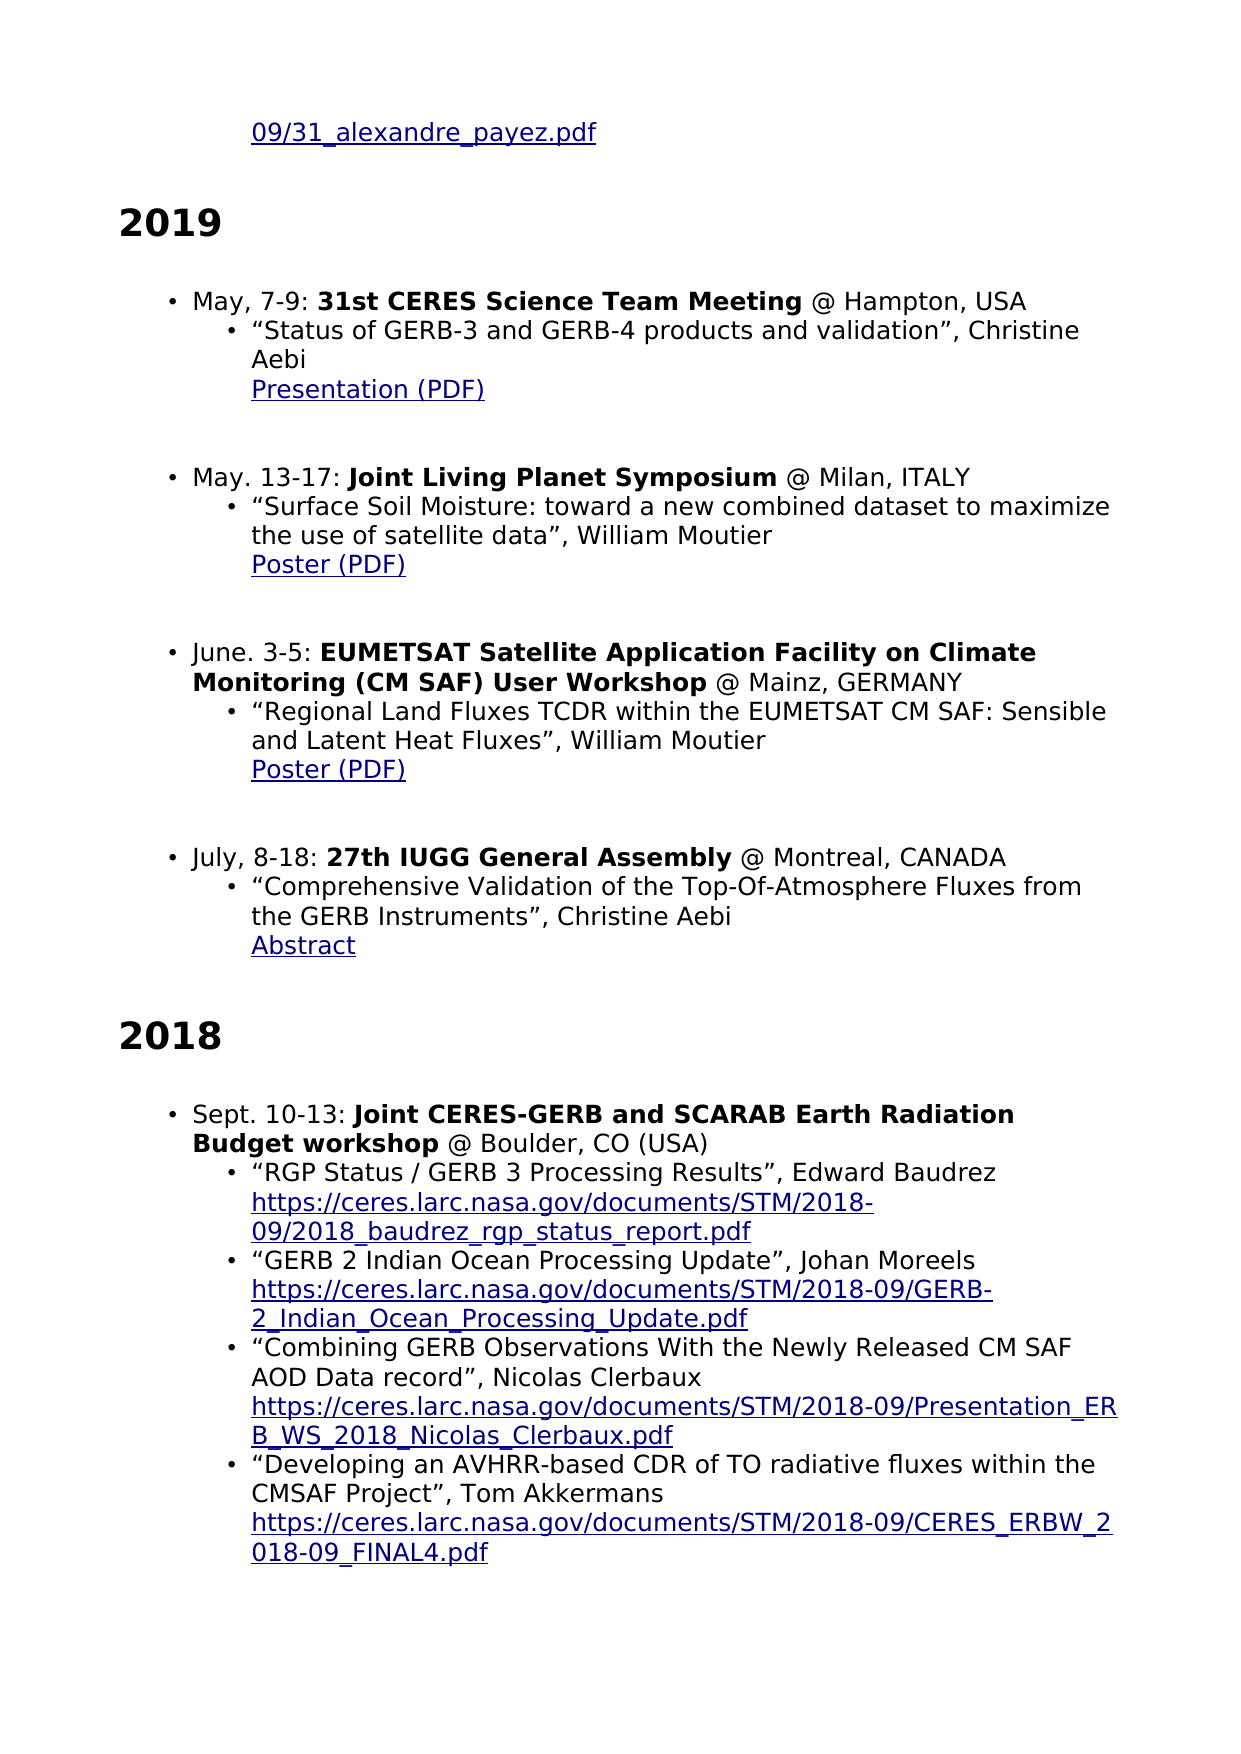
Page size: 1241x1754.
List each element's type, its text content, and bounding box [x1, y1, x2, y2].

list “Surface Soil Moisture: toward a new combined dataset to maximize the use of satellite data”, William Moutier Poster (PDF) [236, 492, 1122, 580]
list “Combining GERB Observations With the Newly Released CM SAF AOD Data record”, Nicolas Clerbaux https://ceres.larc.nasa.gov/documents/STM/2018-09/Presentation_ERB_WS_2018_Nicolas_Clerbaux.pdf [236, 1333, 1122, 1450]
list “Regional Land Fluxes TCDR within the EUMETSAT CM SAF: Sensible and Latent Heat Fluxes”, William Moutier Poster (PDF) [236, 697, 1122, 784]
list “RGP Status / GERB 3 Processing Results”, Edward Baudrez https://ceres.larc.nasa.gov/documents/STM/2018-09/2018_baudrez_rgp_status_report.pdf [236, 1158, 1122, 1246]
list May. 13-17: Joint Living Planet Symposium @ Milan, ITALY [177, 463, 1122, 492]
list “GERB 2 Indian Ocean Processing Update”, Johan Moreels https://ceres.larc.nasa.gov/documents/STM/2018-09/GERB-2_Indian_Ocean_Processing_Update.pdf [236, 1246, 1122, 1333]
list “Developing an AVHRR-based CDR of TO radiative fluxes within the CMSAF Project”, Tom Akkermans https://ceres.larc.nasa.gov/documents/STM/2018-09/CERES_ERBW_2018-09_FINAL4.pdf [236, 1450, 1122, 1567]
list Sept. 10-13: Joint CERES-GERB and SCARAB Earth Radiation Budget workshop @ Boulder, CO (USA) [177, 1100, 1122, 1158]
list “Comprehensive Validation of the Top-Of-Atmosphere Fluxes from the GERB Instruments”, Christine Aebi Abstract [236, 873, 1122, 960]
list July, 8-18: 27th IUGG General Assembly @ Montreal, CANADA [177, 843, 1122, 873]
subtitle 2019 [118, 202, 1122, 245]
list May, 7-9: 31st CERES Science Team Meeting @ Hampton, USA [177, 287, 1122, 317]
list “Status of GERB-3 and GERB-4 products and validation”, Christine Aebi Presentation (PDF) [236, 317, 1122, 404]
list 09/31_alexandre_payez.pdf [236, 118, 1122, 147]
list June. 3-5: EUMETSAT Satellite Application Facility on Climate Monitoring (CM SAF) User Workshop @ Mainz, GERMANY [177, 639, 1122, 697]
subtitle 2018 [118, 1014, 1122, 1058]
